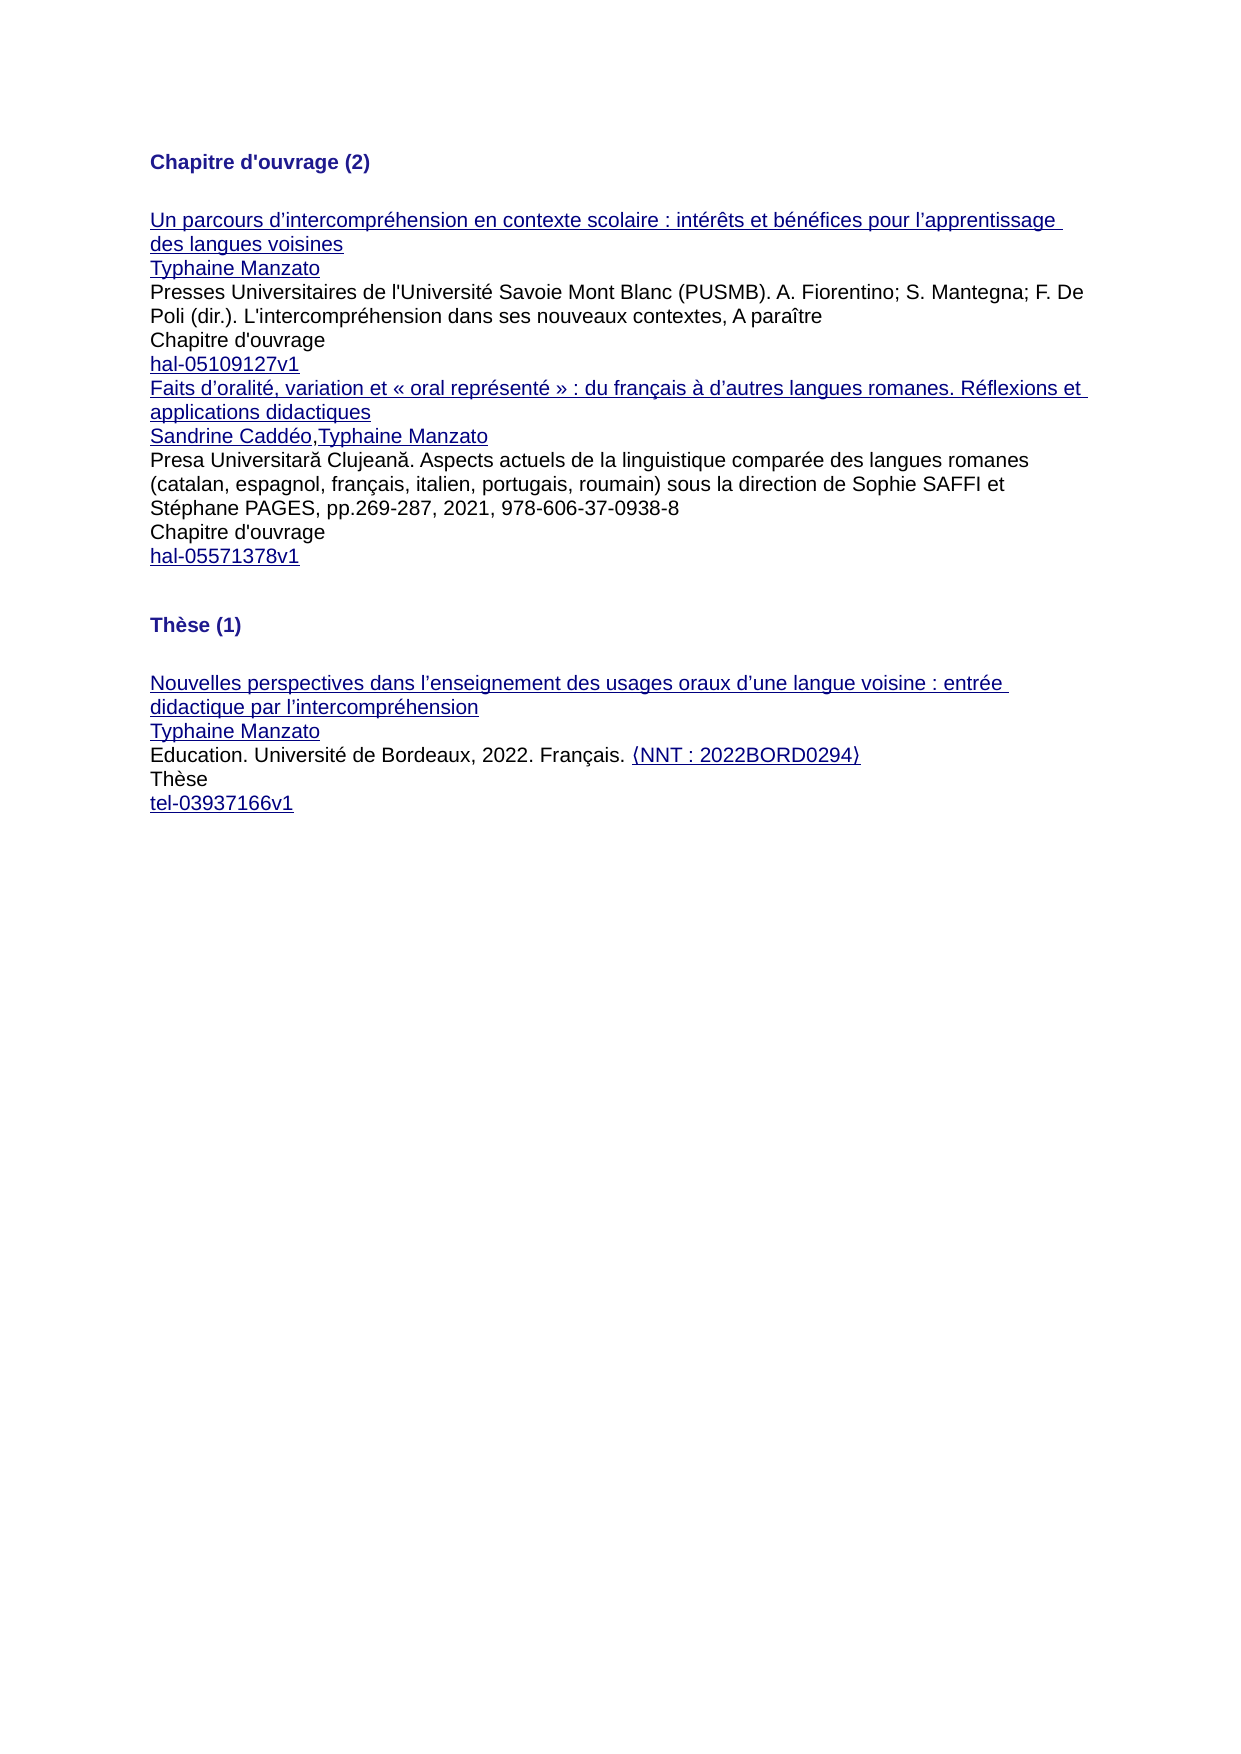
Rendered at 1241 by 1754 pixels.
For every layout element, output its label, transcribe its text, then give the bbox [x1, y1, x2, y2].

subtitle Thèse (1) [150, 612, 1090, 636]
table_cell Faits d’oralité, variation et « oral représenté » : du français à d’autres langues romanes. Réflexions et applications didactiques Sandrine Caddéo,Typhaine Manzato Presa Universitară Clujeană. Aspects actuels de la linguistique comparée des langues romanes (catalan, espagnol, français, italien, portugais, roumain) sous la direction de Sophie SAFFI et Stéphane PAGES, pp.269-287, 2021, 978-606-37-0938-8 Chapitre d'ouvrage hal-05571378v1 [150, 376, 1090, 568]
subtitle Chapitre d'ouvrage (2) [150, 150, 1090, 174]
table_header Nouvelles perspectives dans l’enseignement des usages oraux d’une langue voisine : entrée didactique par l’intercompréhension Typhaine Manzato Education. Université de Bordeaux, 2022. Français. ⟨NNT : 2022BORD0294⟩ Thèse tel-03937166v1 [150, 671, 1090, 814]
table_header Un parcours d’intercompréhension en contexte scolaire : intérêts et bénéfices pour l’apprentissage des langues voisines Typhaine Manzato Presses Universitaires de l'Université Savoie Mont Blanc (PUSMB). A. Fiorentino; S. Mantegna; F. De Poli (dir.). L'intercompréhension dans ses nouveaux contextes, A paraître Chapitre d'ouvrage hal-05109127v1 [150, 208, 1090, 376]
